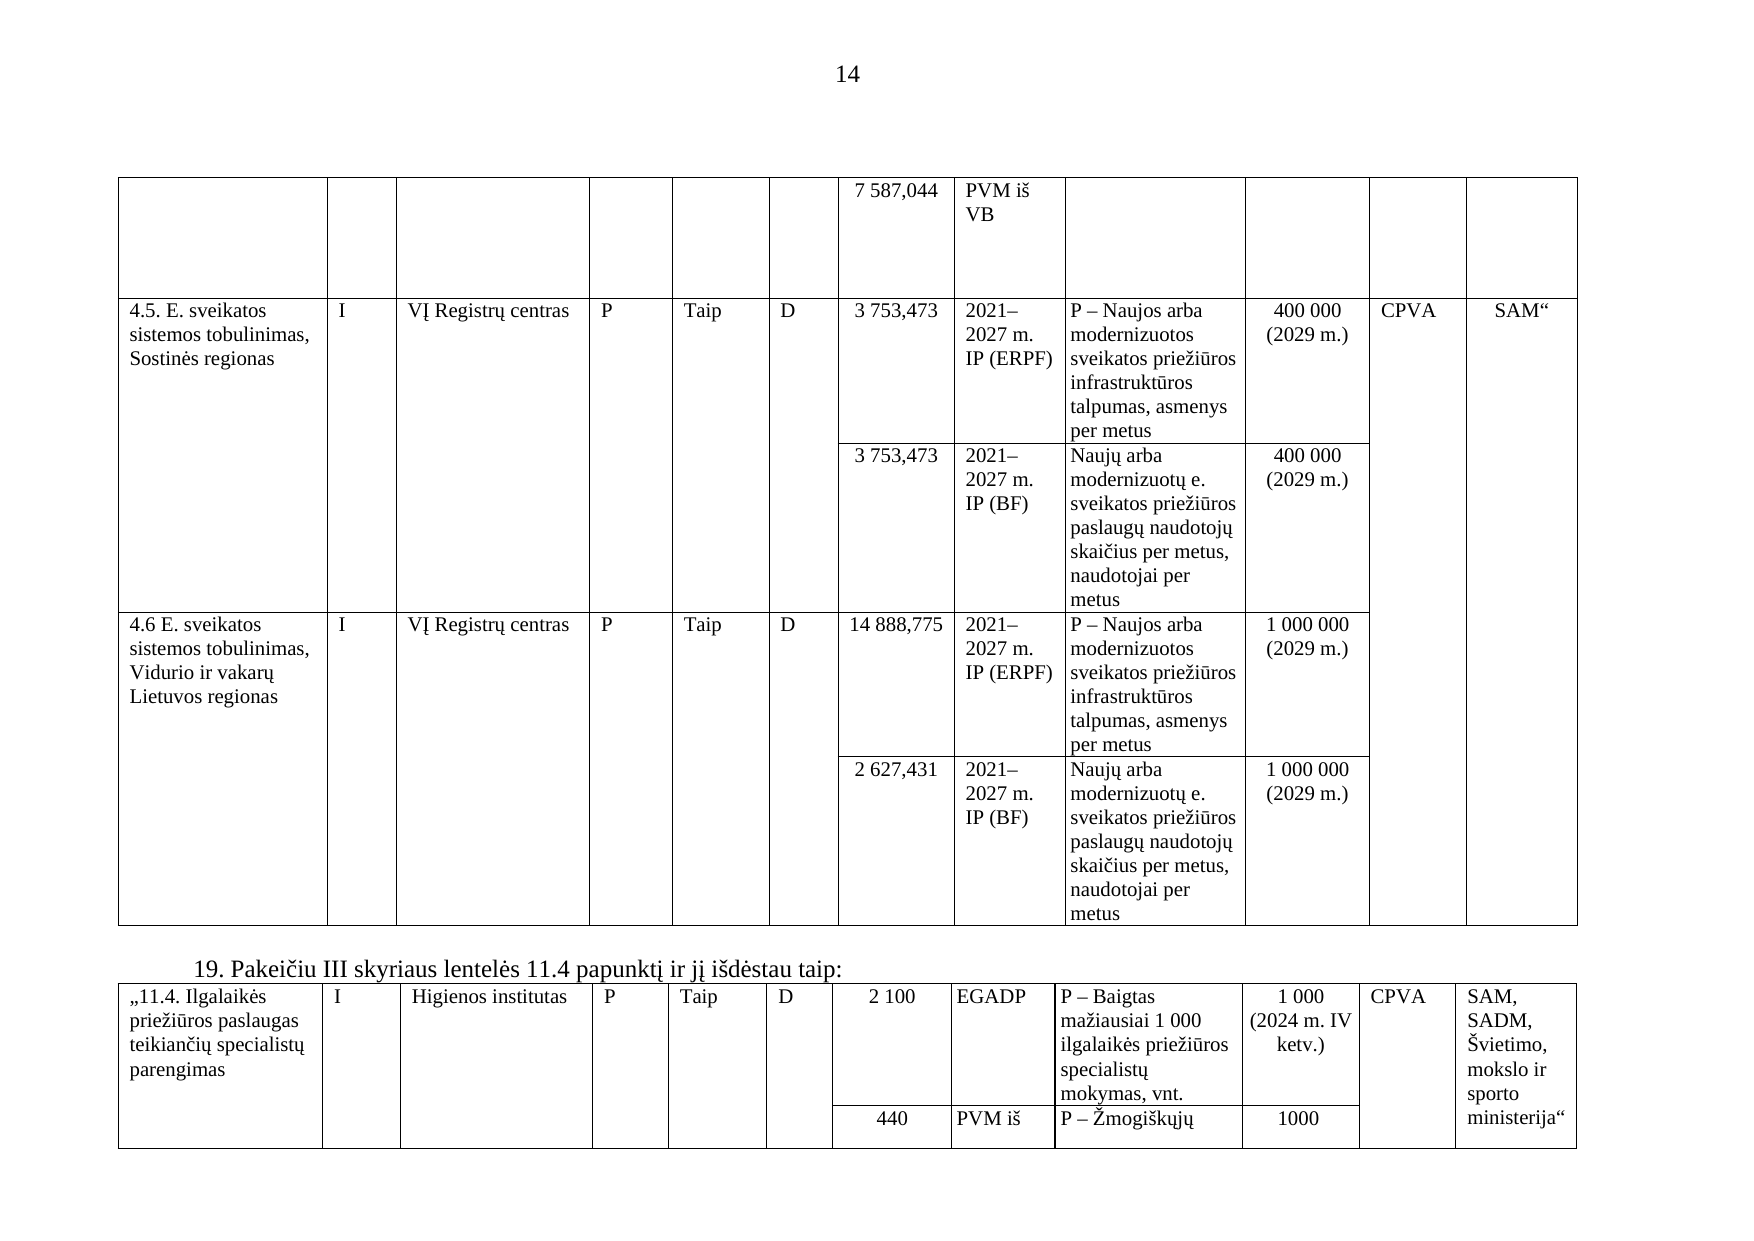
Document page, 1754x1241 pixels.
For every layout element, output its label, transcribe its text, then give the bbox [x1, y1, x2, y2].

table_cell 4.6 E. sveikatos sistemos tobulinimas, Vidurio ir vakarų Lietuvos regionas [119, 613, 327, 925]
table_cell [673, 178, 769, 297]
table_cell [119, 178, 327, 297]
table_header P [593, 984, 668, 1148]
table_cell 2021–2027 m. IP (ERPF) [955, 299, 1065, 442]
table_cell [328, 178, 396, 297]
table_cell Naujų arba modernizuotų e. sveikatos priežiūros paslaugų naudotojų skaičius per metus, naudotojai per metus [1066, 444, 1245, 611]
table_cell [1246, 178, 1369, 297]
table_cell 1 000 000 (2029 m.) [1246, 613, 1369, 756]
table_header Taip [669, 984, 766, 1148]
table_cell 400 000 (2029 m.) [1246, 444, 1369, 611]
table_cell [1467, 178, 1577, 297]
table_cell PVM iš VB [955, 178, 1065, 297]
table_cell 440 [833, 1106, 951, 1148]
table_header Higienos institutas [401, 984, 592, 1148]
text 19. Pakeičiu III skyriaus lentelės 11.4 papunktį ir jį išdėstau taip: [193, 954, 1577, 983]
table_cell 14 888,775 [839, 613, 954, 756]
table_cell [590, 178, 672, 297]
table_cell 3 753,473 [839, 299, 954, 442]
table_cell 7 587,044 [839, 178, 954, 297]
table_cell I [328, 613, 396, 925]
table_cell P [590, 299, 672, 611]
table_cell P – Naujos arba modernizuotos sveikatos priežiūros infrastruktūros talpumas, asmenys per metus [1066, 613, 1245, 756]
table_cell VĮ Registrų centras [397, 613, 589, 925]
table_cell 400 000 (2029 m.) [1246, 299, 1369, 442]
table_header D [767, 984, 832, 1148]
table_cell P – Naujos arba modernizuotos sveikatos priežiūros infrastruktūros talpumas, asmenys per metus [1066, 299, 1245, 442]
table_header I [323, 984, 400, 1148]
table_cell [1370, 178, 1466, 297]
table_cell I [328, 299, 396, 611]
table_cell 2021–2027 m. IP (BF) [955, 444, 1065, 611]
table_cell 1000 [1243, 1106, 1359, 1148]
table_header EGADP [952, 984, 1054, 1104]
table_cell VĮ Registrų centras [397, 299, 589, 611]
table_header CPVA [1360, 984, 1455, 1148]
table_cell 3 753,473 [839, 444, 954, 611]
table_cell P [590, 613, 672, 925]
table_cell CPVA [1370, 299, 1466, 925]
table_cell 2021–2027 m. IP (BF) [955, 757, 1065, 925]
table_cell 4.5. E. sveikatos sistemos tobulinimas, Sostinės regionas [119, 299, 327, 611]
table_header „11.4. Ilgalaikės priežiūros paslaugas teikiančių specialistų parengimas [119, 984, 322, 1148]
table_cell PVM iš [952, 1106, 1054, 1148]
table_header SAM, SADM, Švietimo, mokslo ir sporto ministerija“ [1456, 984, 1576, 1148]
table_cell 2021–2027 m. IP (ERPF) [955, 613, 1065, 756]
table_header 2 100 [833, 984, 951, 1104]
table_cell SAM“ [1467, 299, 1577, 925]
table_cell 1 000 000 (2029 m.) [1246, 757, 1369, 925]
table_cell Taip [673, 613, 769, 925]
table_cell D [770, 299, 838, 611]
table_cell Naujų arba modernizuotų e. sveikatos priežiūros paslaugų naudotojų skaičius per metus, naudotojai per metus [1066, 757, 1245, 925]
table_cell D [770, 613, 838, 925]
table_cell [1066, 178, 1245, 297]
table_cell P – Žmogiškųjų [1056, 1106, 1242, 1148]
table_cell [397, 178, 589, 297]
table_header P – Baigtas mažiausiai 1 000 ilgalaikės priežiūros specialistų mokymas, vnt. [1056, 984, 1242, 1104]
table_cell [770, 178, 838, 297]
table_cell 2 627,431 [839, 757, 954, 925]
table_cell Taip [673, 299, 769, 611]
table_header 1 000 (2024 m. IV ketv.) [1243, 984, 1359, 1104]
